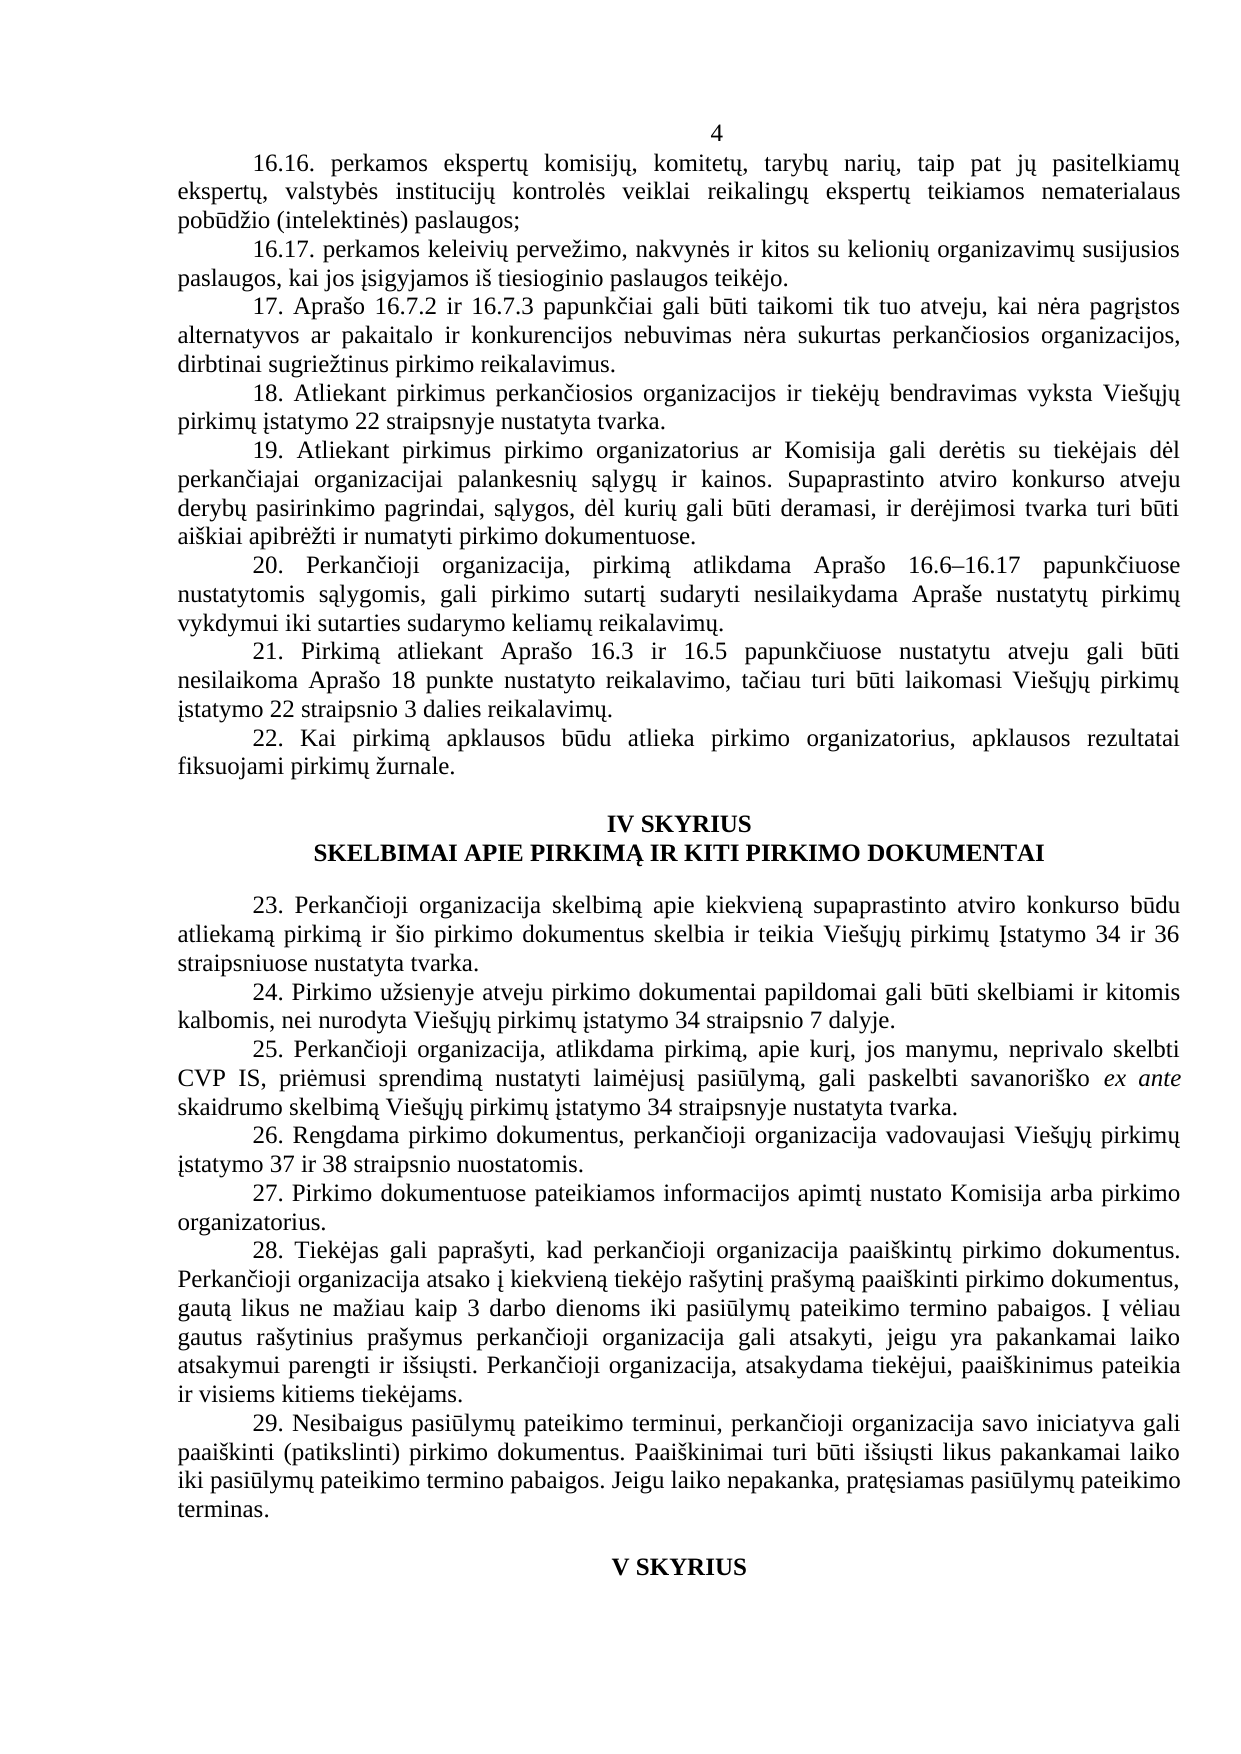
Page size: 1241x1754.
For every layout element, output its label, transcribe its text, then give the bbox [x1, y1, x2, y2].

text 19. Atliekant pirkimus pirkimo organizatorius ar Komisija gali derėtis su tiekėjais dėl perkančiajai organizacijai palankesnių sąlygų ir kainos. Supaprastinto atviro konkurso atveju derybų pasirinkimo pagrindai, sąlygos, dėl kurių gali būti deramasi, ir derėjimosi tvarka turi būti aiškiai apibrėžti ir numatyti pirkimo dokumentuose. [177, 435, 1181, 550]
subtitle 29. Nesibaigus pasiūlymų pateikimo terminui, perkančioji organizacija savo iniciatyva gali paaiškinti (patikslinti) pirkimo dokumentus. Paaiškinimai turi būti išsiųsti likus pakankamai laiko iki pasiūlymų pateikimo termino pabaigos. Jeigu laiko nepakanka, pratęsiamas pasiūlymų pateikimo terminas. [177, 1408, 1181, 1523]
subtitle 25. Perkančioji organizacija, atlikdama pirkimą, apie kurį, jos manymu, neprivalo skelbti CVP IS, priėmusi sprendimą nustatyti laimėjusį pasiūlymą, gali paskelbti savanoriško ex ante skaidrumo skelbimą Viešųjų pirkimų įstatymo 34 straipsnyje nustatyta tvarka. [177, 1034, 1181, 1120]
subtitle 28. Tiekėjas gali paprašyti, kad perkančioji organizacija paaiškintų pirkimo dokumentus. Perkančioji organizacija atsako į kiekvieną tiekėjo rašytinį prašymą paaiškinti pirkimo dokumentus, gautą likus ne mažiau kaip 3 darbo dienoms iki pasiūlymų pateikimo termino pabaigos. Į vėliau gautus rašytinius prašymus perkančioji organizacija gali atsakyti, jeigu yra pakankamai laiko atsakymui parengti ir išsiųsti. Perkančioji organizacija, atsakydama tiekėjui, paaiškinimus pateikia ir visiems kitiems tiekėjams. [177, 1235, 1181, 1408]
subtitle 24. Pirkimo užsienyje atveju pirkimo dokumentai papildomai gali būti skelbiami ir kitomis kalbomis, nei nurodyta Viešųjų pirkimų įstatymo 34 straipsnio 7 dalyje. [177, 977, 1181, 1034]
text IV SKYRIUS [177, 809, 1181, 838]
subtitle 23. Perkančioji organizacija skelbimą apie kiekvieną supaprastinto atviro konkurso būdu atliekamą pirkimą ir šio pirkimo dokumentus skelbia ir teikia Viešųjų pirkimų Įstatymo 34 ir 36 straipsniuose nustatyta tvarka. [177, 890, 1181, 977]
text 21. Pirkimą atliekant Aprašo 16.3 ir 16.5 papunkčiuose nustatytu atveju gali būti nesilaikoma Aprašo 18 punkte nustatyto reikalavimo, tačiau turi būti laikomasi Viešųjų pirkimų įstatymo 22 straipsnio 3 dalies reikalavimų. [177, 636, 1181, 723]
text 27. Pirkimo dokumentuose pateikiamos informacijos apimtį nustato Komisija arba pirkimo organizatorius. [177, 1178, 1181, 1235]
text 18. Atliekant pirkimus perkančiosios organizacijos ir tiekėjų bendravimas vyksta Viešųjų pirkimų įstatymo 22 straipsnyje nustatyta tvarka. [177, 378, 1181, 435]
subtitle 17. Aprašo 16.7.2 ir 16.7.3 papunkčiai gali būti taikomi tik tuo atveju, kai nėra pagrįstos alternatyvos ar pakaitalo ir konkurencijos nebuvimas nėra sukurtas perkančiosios organizacijos, dirbtinai sugriežtinus pirkimo reikalavimus. [177, 291, 1181, 378]
text 26. Rengdama pirkimo dokumentus, perkančioji organizacija vadovaujasi Viešųjų pirkimų įstatymo 37 ir 38 straipsnio nuostatomis. [177, 1120, 1181, 1178]
text 16.17. perkamos keleivių pervežimo, nakvynės ir kitos su kelionių organizavimų susijusios paslaugos, kai jos įsigyjamos iš tiesioginio paslaugos teikėjo. [177, 234, 1181, 291]
text 16.16. perkamos ekspertų komisijų, komitetų, tarybų narių, taip pat jų pasitelkiamų ekspertų, valstybės institucijų kontrolės veiklai reikalingų ekspertų teikiamos nematerialaus pobūdžio (intelektinės) paslaugos; [177, 148, 1181, 234]
text 20. Perkančioji organizacija, pirkimą atlikdama Aprašo 16.6–16.17 papunkčiuose nustatytomis sąlygomis, gali pirkimo sutartį sudaryti nesilaikydama Apraše nustatytų pirkimų vykdymui iki sutarties sudarymo keliamų reikalavimų. [177, 550, 1181, 636]
text V SKYRIUS [177, 1552, 1181, 1580]
subtitle 22. Kai pirkimą apklausos būdu atlieka pirkimo organizatorius, apklausos rezultatai fiksuojami pirkimų žurnale. [177, 723, 1181, 780]
text SKELBIMAI APIE PIRKIMĄ IR KITI PIRKIMO DOKUMENTAI [177, 838, 1181, 866]
